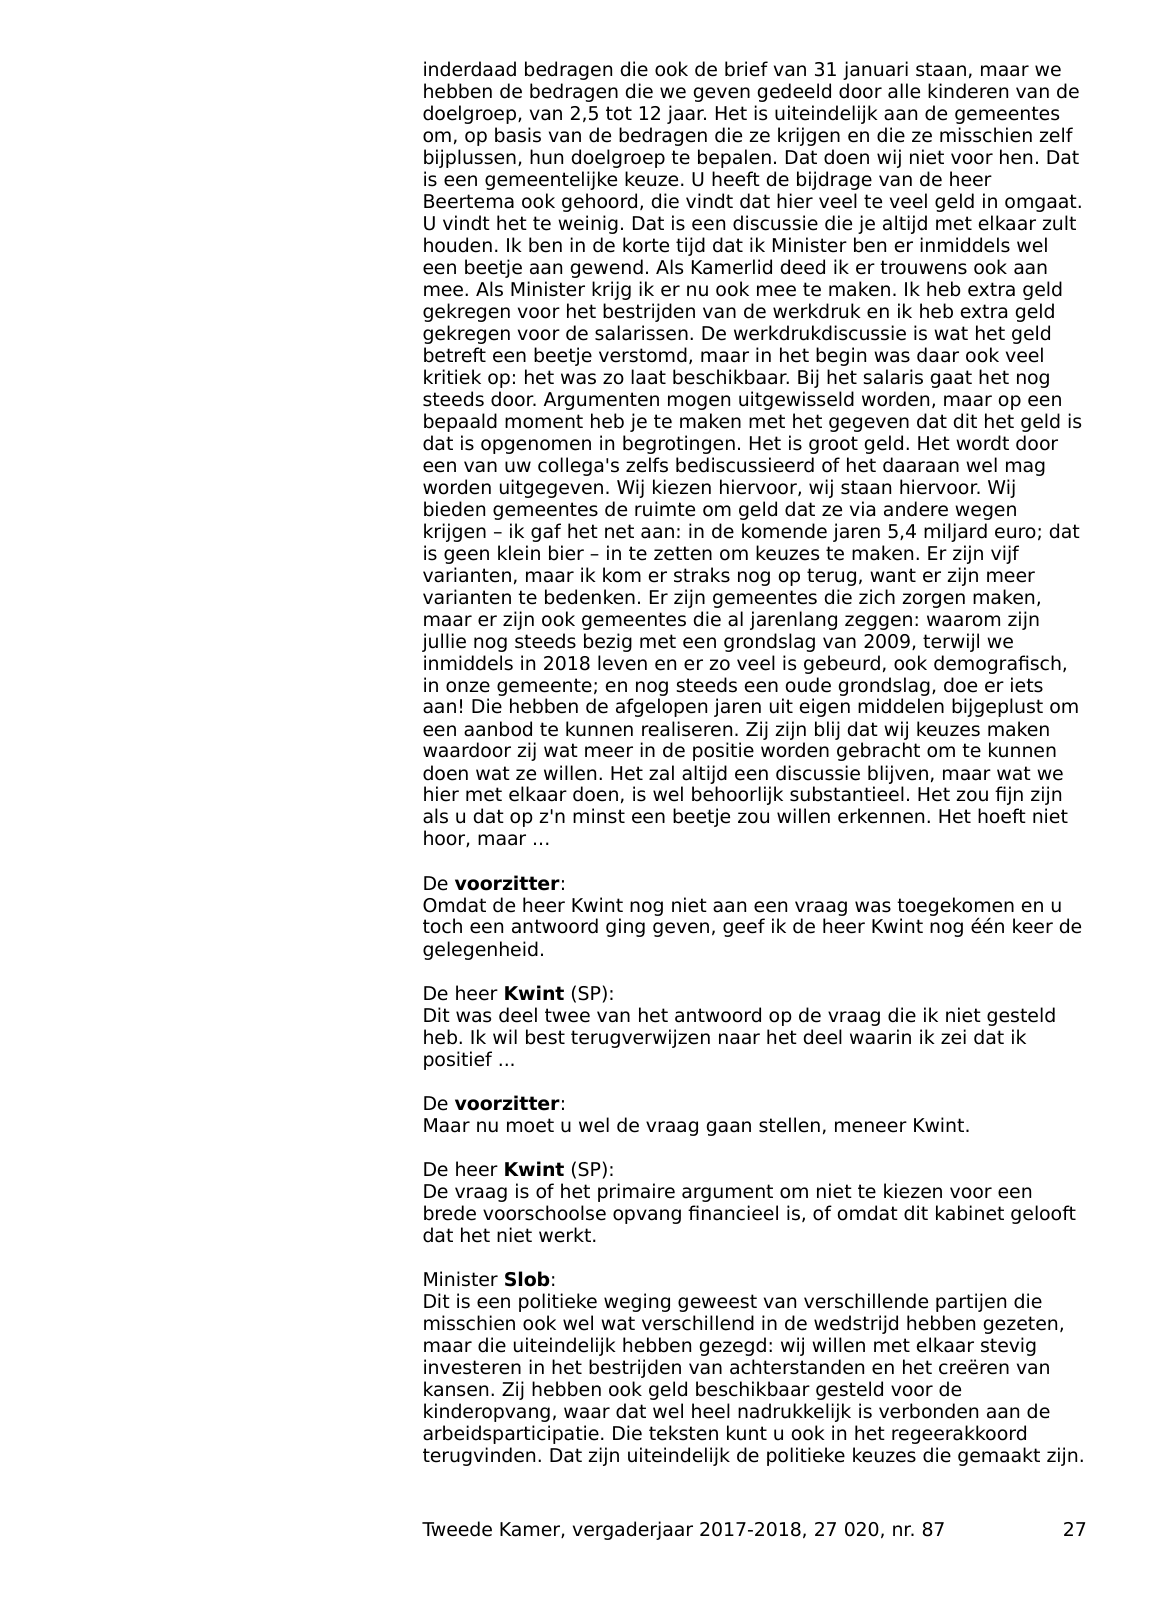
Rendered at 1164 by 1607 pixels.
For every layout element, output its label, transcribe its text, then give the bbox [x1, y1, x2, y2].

text De voorzitter: [422, 872, 1087, 894]
text De vraag is of het primaire argument om niet te kiezen voor een brede voorschoolse opvang financieel is, of omdat dit kabinet gelooft dat het niet werkt. [422, 1181, 1087, 1247]
text Dit is een politieke weging geweest van verschillende partijen die misschien ook wel wat verschillend in de wedstrijd hebben gezeten, maar die uiteindelijk hebben gezegd: wij willen met elkaar stevig investeren in het bestrijden van achterstanden en het creëren van kansen. Zij hebben ook geld beschikbaar gesteld voor de kinderopvang, waar dat wel heel nadrukkelijk is verbonden aan de arbeidsparticipatie. Die teksten kunt u ook in het regeerakkoord terugvinden. Dat zijn uiteindelijk de politieke keuzes die gemaakt zijn. [422, 1291, 1087, 1467]
text Maar nu moet u wel de vraag gaan stellen, meneer Kwint. [422, 1115, 1087, 1137]
text Omdat de heer Kwint nog niet aan een vraag was toegekomen en u toch een antwoord ging geven, geef ik de heer Kwint nog één keer de gelegenheid. [422, 894, 1087, 960]
text inderdaad bedragen die ook de brief van 31 januari staan, maar we hebben de bedragen die we geven gedeeld door alle kinderen van de doelgroep, van 2,5 tot 12 jaar. Het is uiteindelijk aan de gemeentes om, op basis van de bedragen die ze krijgen en die ze misschien zelf bijplussen, hun doelgroep te bepalen. Dat doen wij niet voor hen. Dat is een gemeentelijke keuze. U heeft de bijdrage van de heer Beertema ook gehoord, die vindt dat hier veel te veel geld in omgaat. U vindt het te weinig. Dat is een discussie die je altijd met elkaar zult houden. Ik ben in de korte tijd dat ik Minister ben er inmiddels wel een beetje aan gewend. Als Kamerlid deed ik er trouwens ook aan mee. Als Minister krijg ik er nu ook mee te maken. Ik heb extra geld gekregen voor het bestrijden van de werkdruk en ik heb extra geld gekregen voor de salarissen. De werkdrukdiscussie is wat het geld betreft een beetje verstomd, maar in het begin was daar ook veel kritiek op: het was zo laat beschikbaar. Bij het salaris gaat het nog steeds door. Argumenten mogen uitgewisseld worden, maar op een bepaald moment heb je te maken met het gegeven dat dit het geld is dat is opgenomen in begrotingen. Het is groot geld. Het wordt door een van uw collega's zelfs bediscussieerd of het daaraan wel mag worden uitgegeven. Wij kiezen hiervoor, wij staan hiervoor. Wij bieden gemeentes de ruimte om geld dat ze via andere wegen krijgen – ik gaf het net aan: in de komende jaren 5,4 miljard euro; dat is geen klein bier – in te zetten om keuzes te maken. Er zijn vijf varianten, maar ik kom er straks nog op terug, want er zijn meer varianten te bedenken. Er zijn gemeentes die zich zorgen maken, maar er zijn ook gemeentes die al jarenlang zeggen: waarom zijn jullie nog steeds bezig met een grondslag van 2009, terwijl we inmiddels in 2018 leven en er zo veel is gebeurd, ook demografisch, in onze gemeente; en nog steeds een oude grondslag, doe er iets aan! Die hebben de afgelopen jaren uit eigen middelen bijgeplust om een aanbod te kunnen realiseren. Zij zijn blij dat wij keuzes maken waardoor zij wat meer in de positie worden gebracht om te kunnen doen wat ze willen. Het zal altijd een discussie blijven, maar wat we hier met elkaar doen, is wel behoorlijk substantieel. Het zou fijn zijn als u dat op z'n minst een beetje zou willen erkennen. Het hoeft niet hoor, maar ... [422, 59, 1087, 850]
text De heer Kwint (SP): [422, 983, 1087, 1004]
text De heer Kwint (SP): [422, 1159, 1087, 1181]
text Minister Slob: [422, 1269, 1087, 1291]
text De voorzitter: [422, 1093, 1087, 1115]
text Dit was deel twee van het antwoord op de vraag die ik niet gesteld heb. Ik wil best terugverwijzen naar het deel waarin ik zei dat ik positief ... [422, 1004, 1087, 1071]
